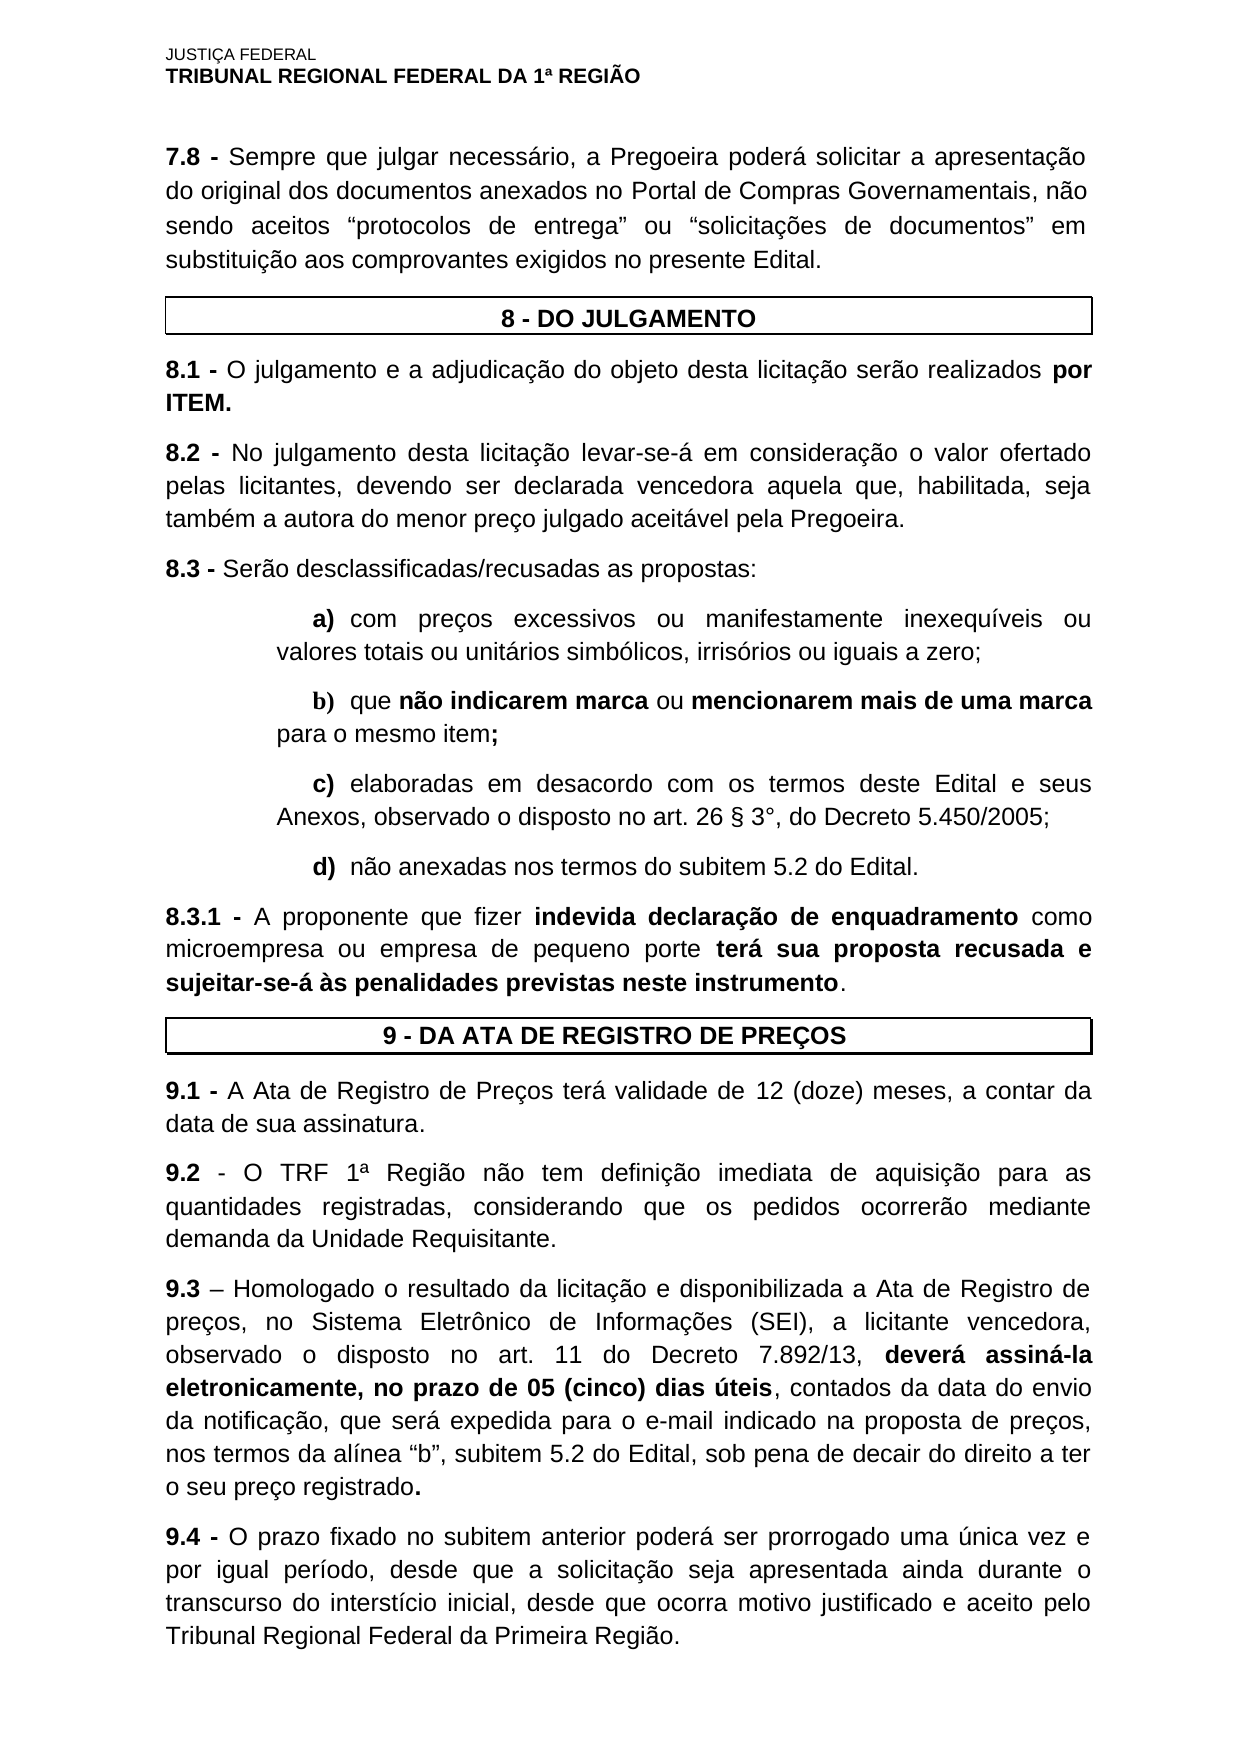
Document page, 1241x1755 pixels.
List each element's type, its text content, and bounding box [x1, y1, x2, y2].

list elaboradas em desacordo com os termos deste Edital e seus Anexos, observado o disposto no art. 26 § 3°, do Decreto 5.450/2005; [239, 769, 1093, 831]
text 9.4 - O prazo fixado no subitem anterior poderá ser prorrogado uma única vez e por igual período, desde que a solicitação seja apresentada ainda durante o transcurso do interstício inicial, desde que ocorra motivo justificado e aceito pelo Tribunal Regional Federal da Primeira Região. [165, 1522, 1093, 1650]
text 8.2 - No julgamento desta licitação levar-se-á em consideração o valor ofertado pelas licitantes, devendo ser declarada vencedora aquela que, habilitada, seja também a autora do menor preço julgado aceitável pela Pregoeira. [165, 438, 1093, 533]
text 9 - DA ATA DE REGISTRO DE PREÇOS [167, 1019, 1090, 1052]
text 9.2 - O TRF 1ª Região não tem definição imediata de aquisição para as quantidades registradas, considerando que os pedidos ocorrerão mediante demanda da Unidade Requisitante. [165, 1158, 1093, 1253]
text 8.1 - O julgamento e a adjudicação do objeto desta licitação serão realizados por ITEM. [165, 355, 1093, 417]
list que não indicarem marca ou mencionarem mais de uma marca para o mesmo item; [239, 686, 1093, 748]
list com preços excessivos ou manifestamente inexequíveis ou valores totais ou unitários simbólicos, irrisórios ou iguais a zero; [239, 603, 1093, 665]
text 9.3 – Homologado o resultado da licitação e disponibilizada a Ata de Registro de preços, no Sistema Eletrônico de Informações (SEI), a licitante vencedora, observado o disposto no art. 11 do Decreto 7.892/13, deverá assiná-la eletronicamente, no prazo de 05 (cinco) dias úteis, contados da data do envio da notificação, que será expedida para o e-mail indicado na proposta de preços, nos termos da alínea “b”, subitem 5.2 do Edital, sob pena de decair do direito a ter o seu preço registrado. [165, 1274, 1093, 1501]
text 7.8 - Sempre que julgar necessário, a Pregoeira poderá solicitar a apresentação do original dos documentos anexados no Portal de Compras Governamentais, não sendo aceitos “protocolos de entrega” ou “solicitações de documentos” em substituição aos comprovantes exigidos no presente Edital. [165, 142, 1087, 274]
text 8 - DO JULGAMENTO [166, 298, 1091, 333]
list não anexadas nos termos do subitem 5.2 do Edital. [239, 852, 1093, 881]
text 9.1 - A Ata de Registro de Preços terá validade de 12 (doze) meses, a contar da data de sua assinatura. [165, 1076, 1093, 1137]
text 8.3 - Serão desclassificadas/recusadas as propostas: [165, 554, 1093, 583]
text 8.3.1 - A proponente que fizer indevida declaração de enquadramento como microempresa ou empresa de pequeno porte terá sua proposta recusada e sujeitar-se-á às penalidades previstas neste instrumento. [165, 901, 1093, 996]
